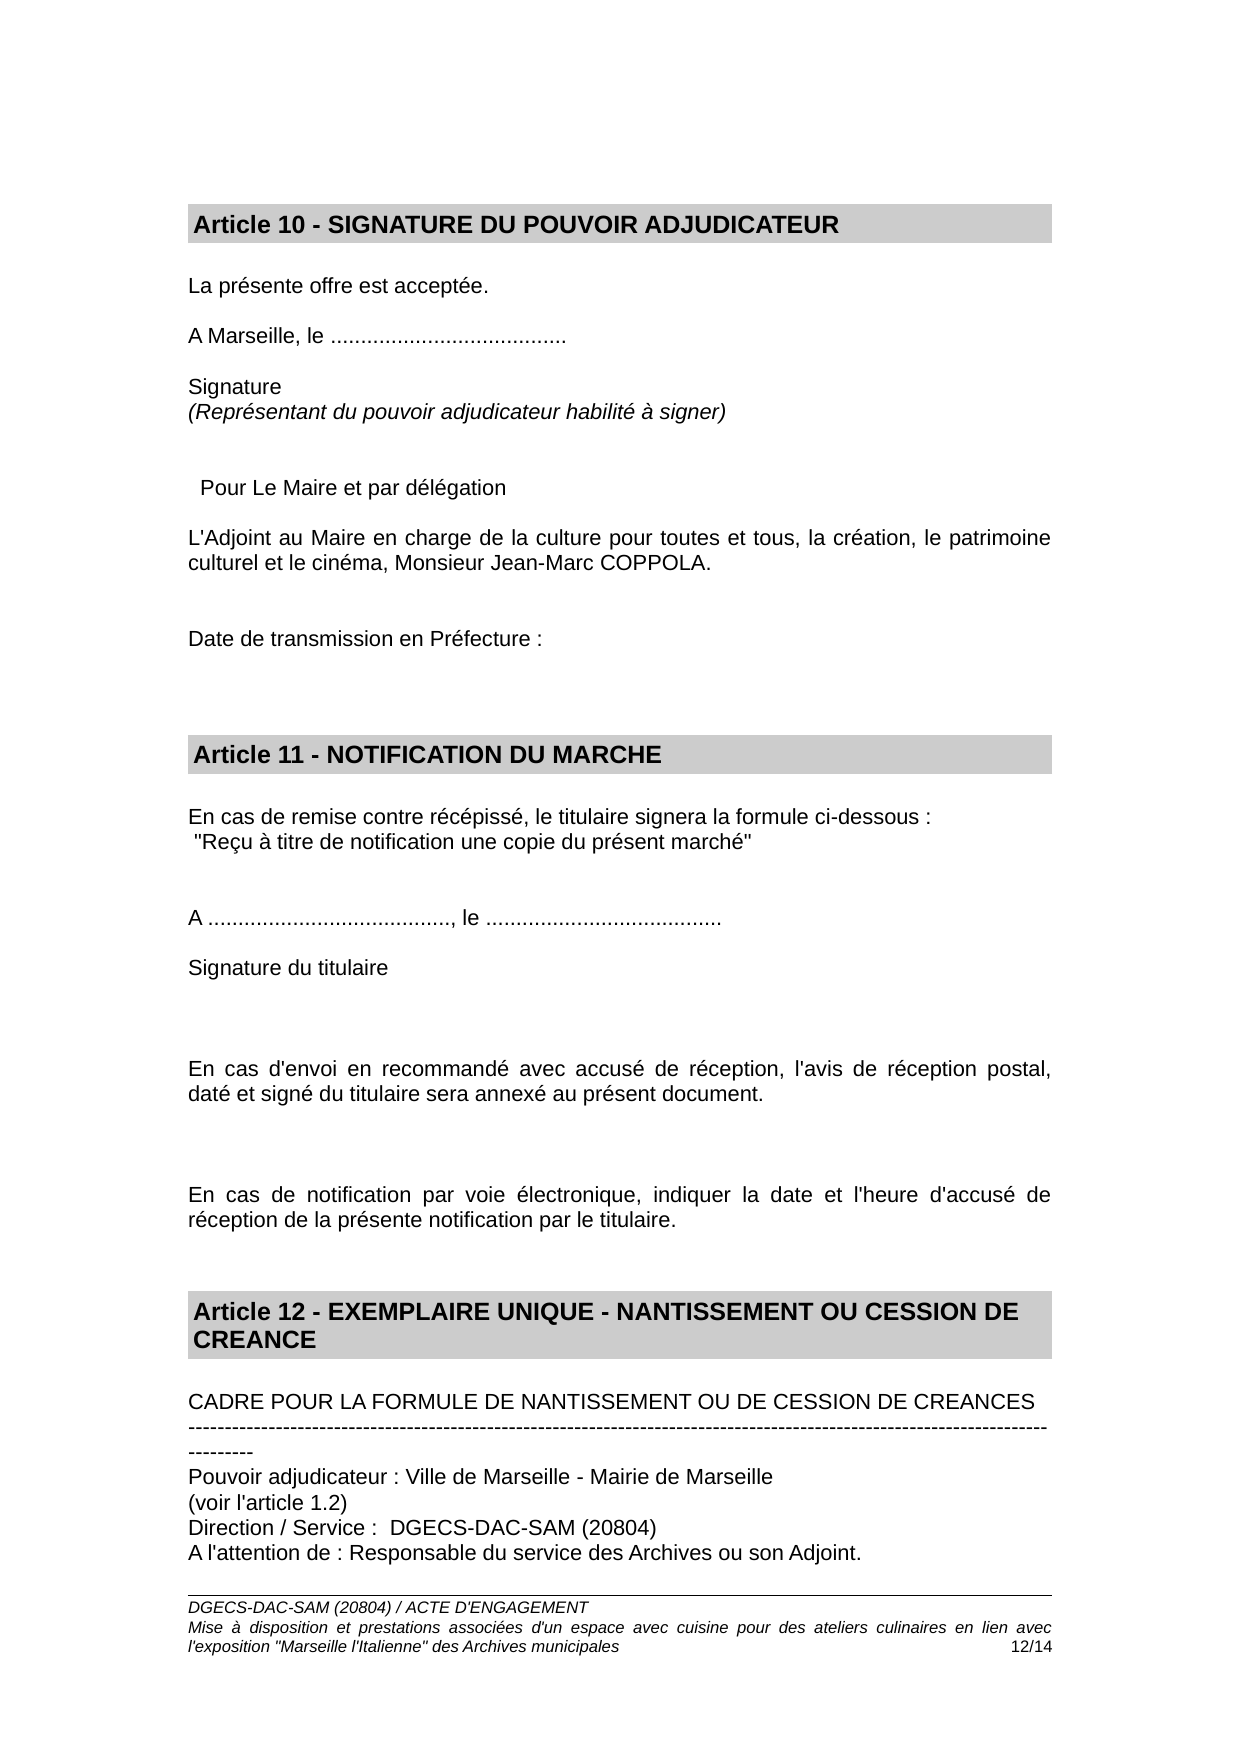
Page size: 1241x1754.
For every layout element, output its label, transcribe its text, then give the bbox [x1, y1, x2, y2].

text En cas d'envoi en recommandé avec accusé de réception, l'avis de réception postal, daté et signé du titulaire sera annexé au présent document. [188, 1056, 1052, 1106]
text CADRE POUR LA FORMULE DE NANTISSEMENT OU DE CESSION DE CREANCES [188, 1389, 1052, 1414]
subtitle EXEMPLAIRE UNIQUE - NANTISSEMENT OU CESSION DE CREANCE [190, 1294, 1050, 1357]
text ------------------------------------------------------------------------------------------------------------------------------- [188, 1414, 1052, 1464]
text (Représentant du pouvoir adjudicateur habilité à signer) [188, 399, 1052, 424]
text Pouvoir adjudicateur : Ville de Marseille - Mairie de Marseille [188, 1464, 1052, 1489]
subtitle SIGNATURE DU POUVOIR ADJUDICATEUR [190, 207, 1050, 241]
text L'Adjoint au Maire en charge de la culture pour toutes et tous, la création, le patrimoine culturel et le cinéma, Monsieur Jean-Marc COPPOLA. [188, 525, 1052, 576]
text La présente offre est acceptée. [188, 273, 1052, 298]
text En cas de notification par voie électronique, indiquer la date et l'heure d'accusé de réception de la présente notification par le titulaire. [188, 1182, 1052, 1232]
text A Marseille, le ....................................... [188, 323, 1052, 349]
text En cas de remise contre récépissé, le titulaire signera la formule ci-dessous : [188, 804, 1052, 829]
text Signature du titulaire [188, 955, 1052, 980]
text "Reçu à titre de notification une copie du présent marché" [188, 829, 1052, 854]
text Date de transmission en Préfecture : [188, 626, 1052, 651]
text A l'attention de : Responsable du service des Archives ou son Adjoint. [188, 1540, 1052, 1565]
subtitle NOTIFICATION DU MARCHE [190, 738, 1050, 772]
text Signature [188, 374, 1052, 399]
text (voir l'article 1.2) [188, 1489, 1052, 1515]
text A ........................................, le ....................................... [188, 905, 1052, 930]
text Pour Le Maire et par délégation [188, 475, 1052, 500]
text Direction / Service : DGECS-DAC-SAM (20804) [188, 1515, 1052, 1540]
